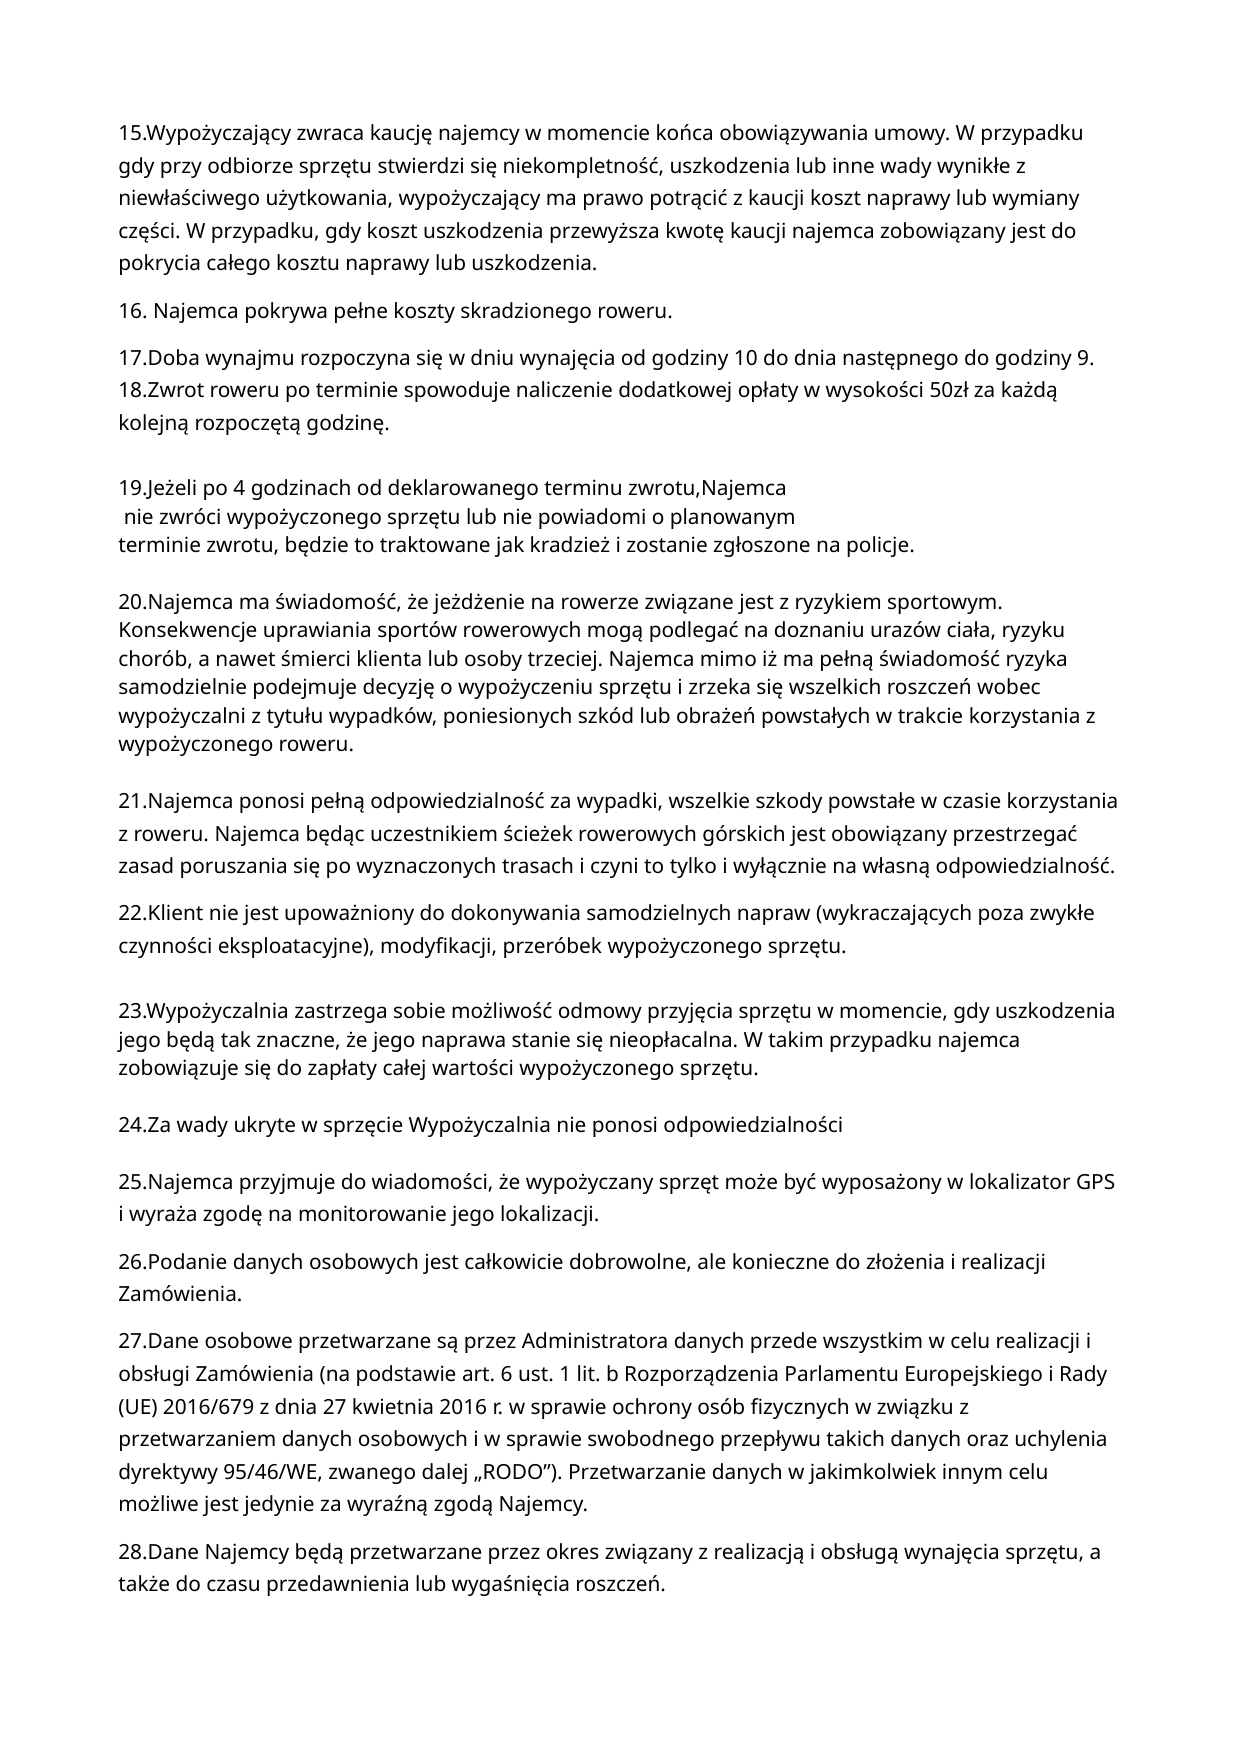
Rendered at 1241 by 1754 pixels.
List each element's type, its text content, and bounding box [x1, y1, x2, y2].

text 19.Jeżeli po 4 godzinach od deklarowanego terminu zwrotu,Najemca [118, 473, 1122, 502]
text 16. Najemca pokrywa pełne koszty skradzionego roweru. [118, 296, 1122, 324]
text 20.Najemca ma świadomość, że jeżdżenie na rowerze związane jest z ryzykiem sportowym. Konsekwencje uprawiania sportów rowerowych mogą podlegać na doznaniu urazów ciała, ryzyku chorób, a nawet śmierci klienta lub osoby trzeciej. Najemca mimo iż ma pełną świadomość ryzyka samodzielnie podejmuje decyzję o wypożyczeniu sprzętu i zrzeka się wszelkich roszczeń wobec wypożyczalni z tytułu wypadków, poniesionych szkód lub obrażeń powstałych w trakcie korzystania z wypożyczonego roweru. [118, 587, 1122, 758]
text 24.Za wady ukryte w sprzęcie Wypożyczalnia nie ponosi odpowiedzialności [118, 1110, 1122, 1138]
text 22.Klient nie jest upoważniony do dokonywania samodzielnych napraw (wykraczających poza zwykłe czynności eksploatacyjne), modyfikacji, przeróbek wypożyczonego sprzętu. [118, 898, 1122, 959]
text 21.Najemca ponosi pełną odpowiedzialność za wypadki, wszelkie szkody powstałe w czasie korzystania z roweru. Najemca będąc uczestnikiem ścieżek rowerowych górskich jest obowiązany przestrzegać zasad poruszania się po wyznaczonych trasach i czyni to tylko i wyłącznie na własną odpowiedzialność. [118, 786, 1122, 880]
text nie zwróci wypożyczonego sprzętu lub nie powiadomi o planowanym [118, 502, 1122, 530]
text 28.Dane Najemcy będą przetwarzane przez okres związany z realizacją i obsługą wynajęcia sprzętu, a także do czasu przedawnienia lub wygaśnięcia roszczeń. [118, 1537, 1122, 1598]
text 18.Zwrot roweru po terminie spowoduje naliczenie dodatkowej opłaty w wysokości 50zł za każdą kolejną rozpoczętą godzinę. [118, 376, 1122, 437]
text 23.Wypożyczalnia zastrzega sobie możliwość odmowy przyjęcia sprzętu w momencie, gdy uszkodzenia jego będą tak znaczne, że jego naprawa stanie się nieopłacalna. W takim przypadku najemca zobowiązuje się do zapłaty całej wartości wypożyczonego sprzętu. [118, 996, 1122, 1082]
text 26.Podanie danych osobowych jest całkowicie dobrowolne, ale konieczne do złożenia i realizacji Zamówienia. [118, 1247, 1122, 1308]
text 27.Dane osobowe przetwarzane są przez Administratora danych przede wszystkim w celu realizacji i obsługi Zamówienia (na podstawie art. 6 ust. 1 lit. b Rozporządzenia Parlamentu Europejskiego i Rady (UE) 2016/679 z dnia 27 kwietnia 2016 r. w sprawie ochrony osób fizycznych w związku z przetwarzaniem danych osobowych i w sprawie swobodnego przepływu takich danych oraz uchylenia dyrektywy 95/46/WE, zwanego dalej „RODO”). Przetwarzanie danych w jakimkolwiek innym celu możliwe jest jedynie za wyraźną zgodą Najemcy. [118, 1327, 1122, 1518]
text 25.Najemca przyjmuje do wiadomości, że wypożyczany sprzęt może być wyposażony w lokalizator GPS i wyraża zgodę na monitorowanie jego lokalizacji. [118, 1167, 1122, 1228]
text terminie zwrotu, będzie to traktowane jak kradzież i zostanie zgłoszone na policje. [118, 530, 1122, 559]
text 15.Wypożyczający zwraca kaucję najemcy w momencie końca obowiązywania umowy. W przypadku gdy przy odbiorze sprzętu stwierdzi się niekompletność, uszkodzenia lub inne wady wynikłe z niewłaściwego użytkowania, wypożyczający ma prawo potrącić z kaucji koszt naprawy lub wymiany części. W przypadku, gdy koszt uszkodzenia przewyższa kwotę kaucji najemca zobowiązany jest do pokrycia całego kosztu naprawy lub uszkodzenia. [118, 118, 1122, 277]
text 17.Doba wynajmu rozpoczyna się w dniu wynajęcia od godziny 10 do dnia następnego do godziny 9. [118, 343, 1122, 371]
